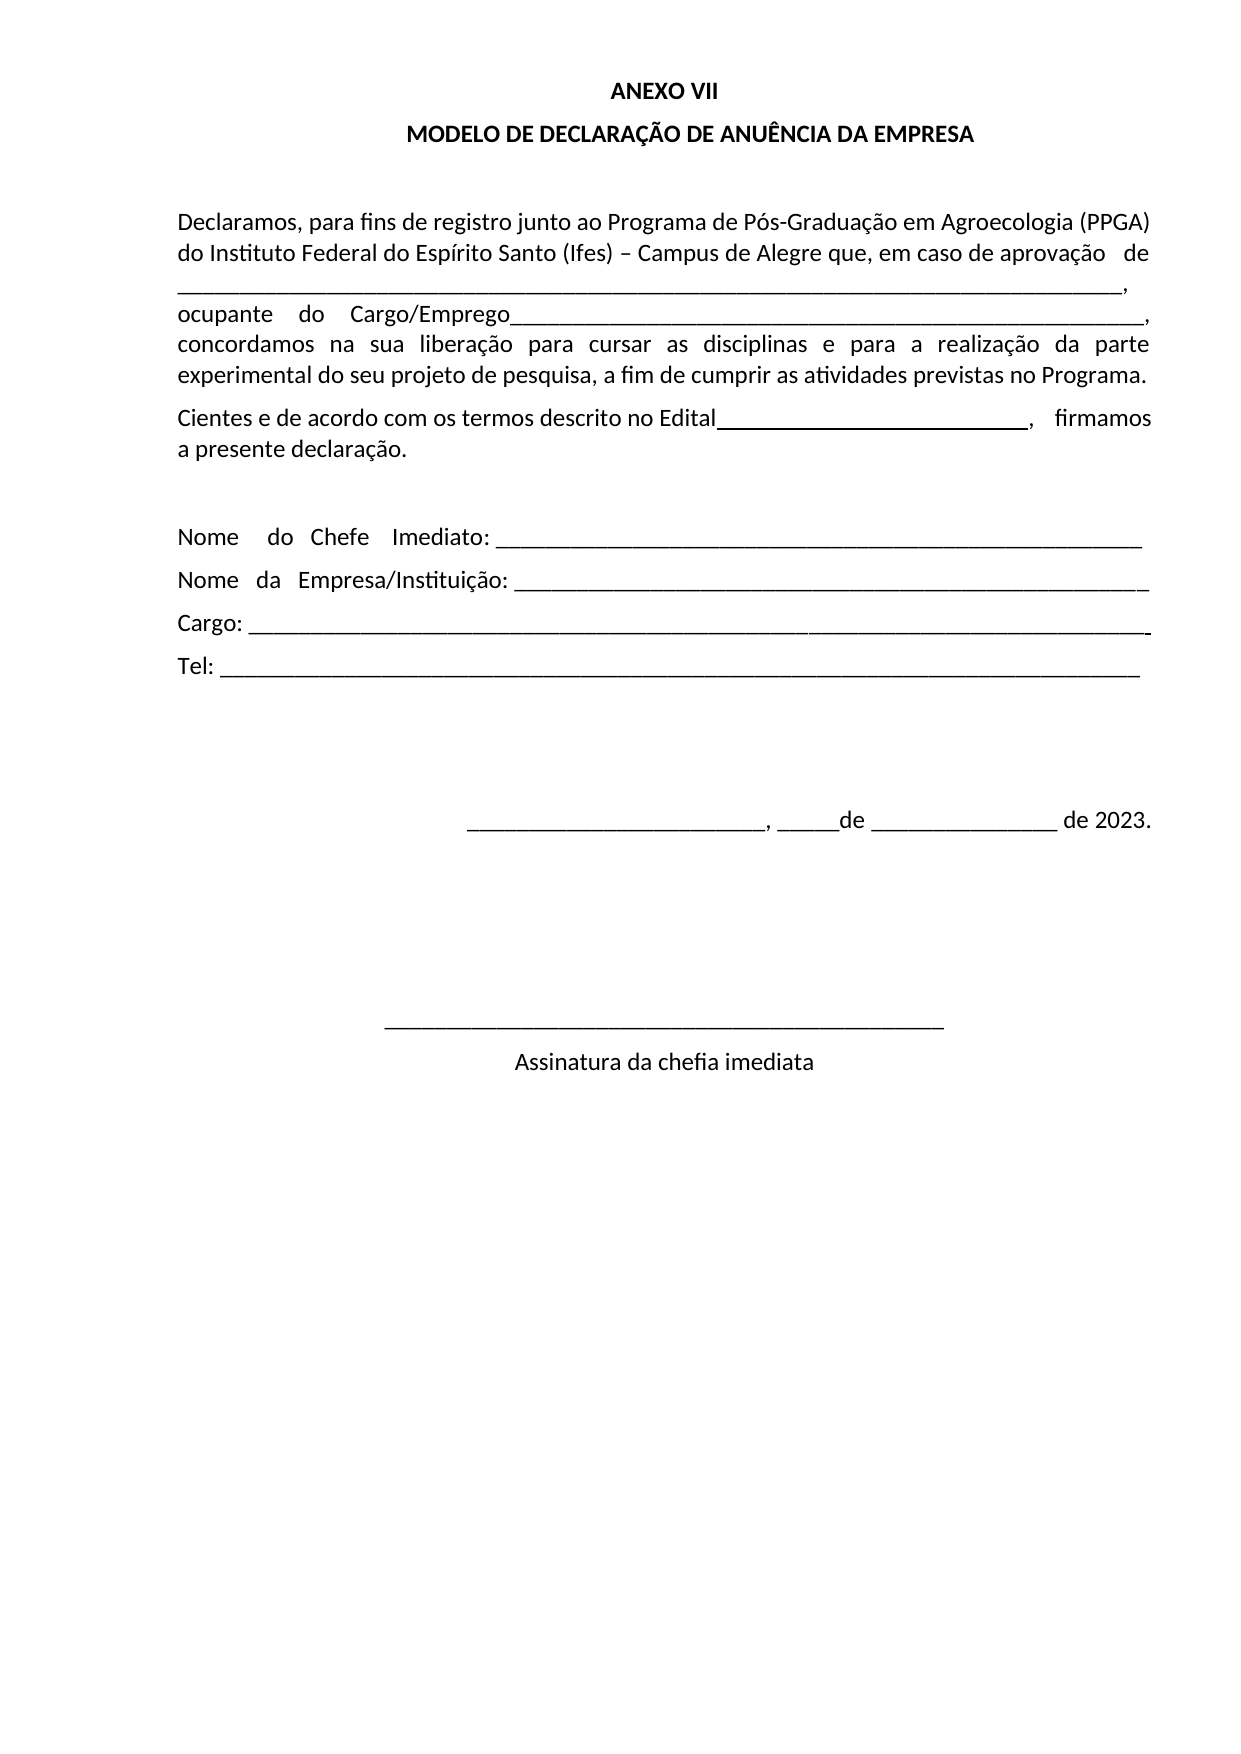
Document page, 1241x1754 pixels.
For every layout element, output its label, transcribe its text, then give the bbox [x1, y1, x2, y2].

text Tel: __________________________________________________________________________ [177, 650, 1152, 681]
text Cargo: ________________________________________________________________________ [177, 607, 1152, 638]
text ANEXO VII [177, 75, 1152, 106]
text Assinatura da chefia imediata [177, 1046, 1152, 1076]
text MODELO DE DECLARAÇÃO DE ANUÊNCIA DA EMPRESA [229, 118, 1152, 148]
text Nome da Empresa/Instituição: ___________________________________________________ [177, 564, 1152, 595]
text _____________________________________________ [177, 1003, 1152, 1033]
text Nome do Chefe Imediato: ____________________________________________________ [177, 521, 1152, 552]
text Declaramos, para fins de registro junto ao Programa de Pós-Graduação em Agroecologia (PPGA) do Instituto Federal do Espírito Santo (Ifes) – Campus de Alegre que, em caso de aprovação de ____________________________________________________________________________, ocupante do Cargo/Emprego___________________________________________________, concordamos na sua liberação para cursar as disciplinas e para a realização da parte experimental do seu projeto de pesquisa, a fim de cumprir as atividades previstas no Programa. [177, 207, 1152, 390]
text ________________________, _____de _______________ de 2023. [177, 804, 1152, 835]
text Cientes e de acordo com os termos descrito no Edital , firmamos a presente declaração. [177, 402, 1152, 463]
